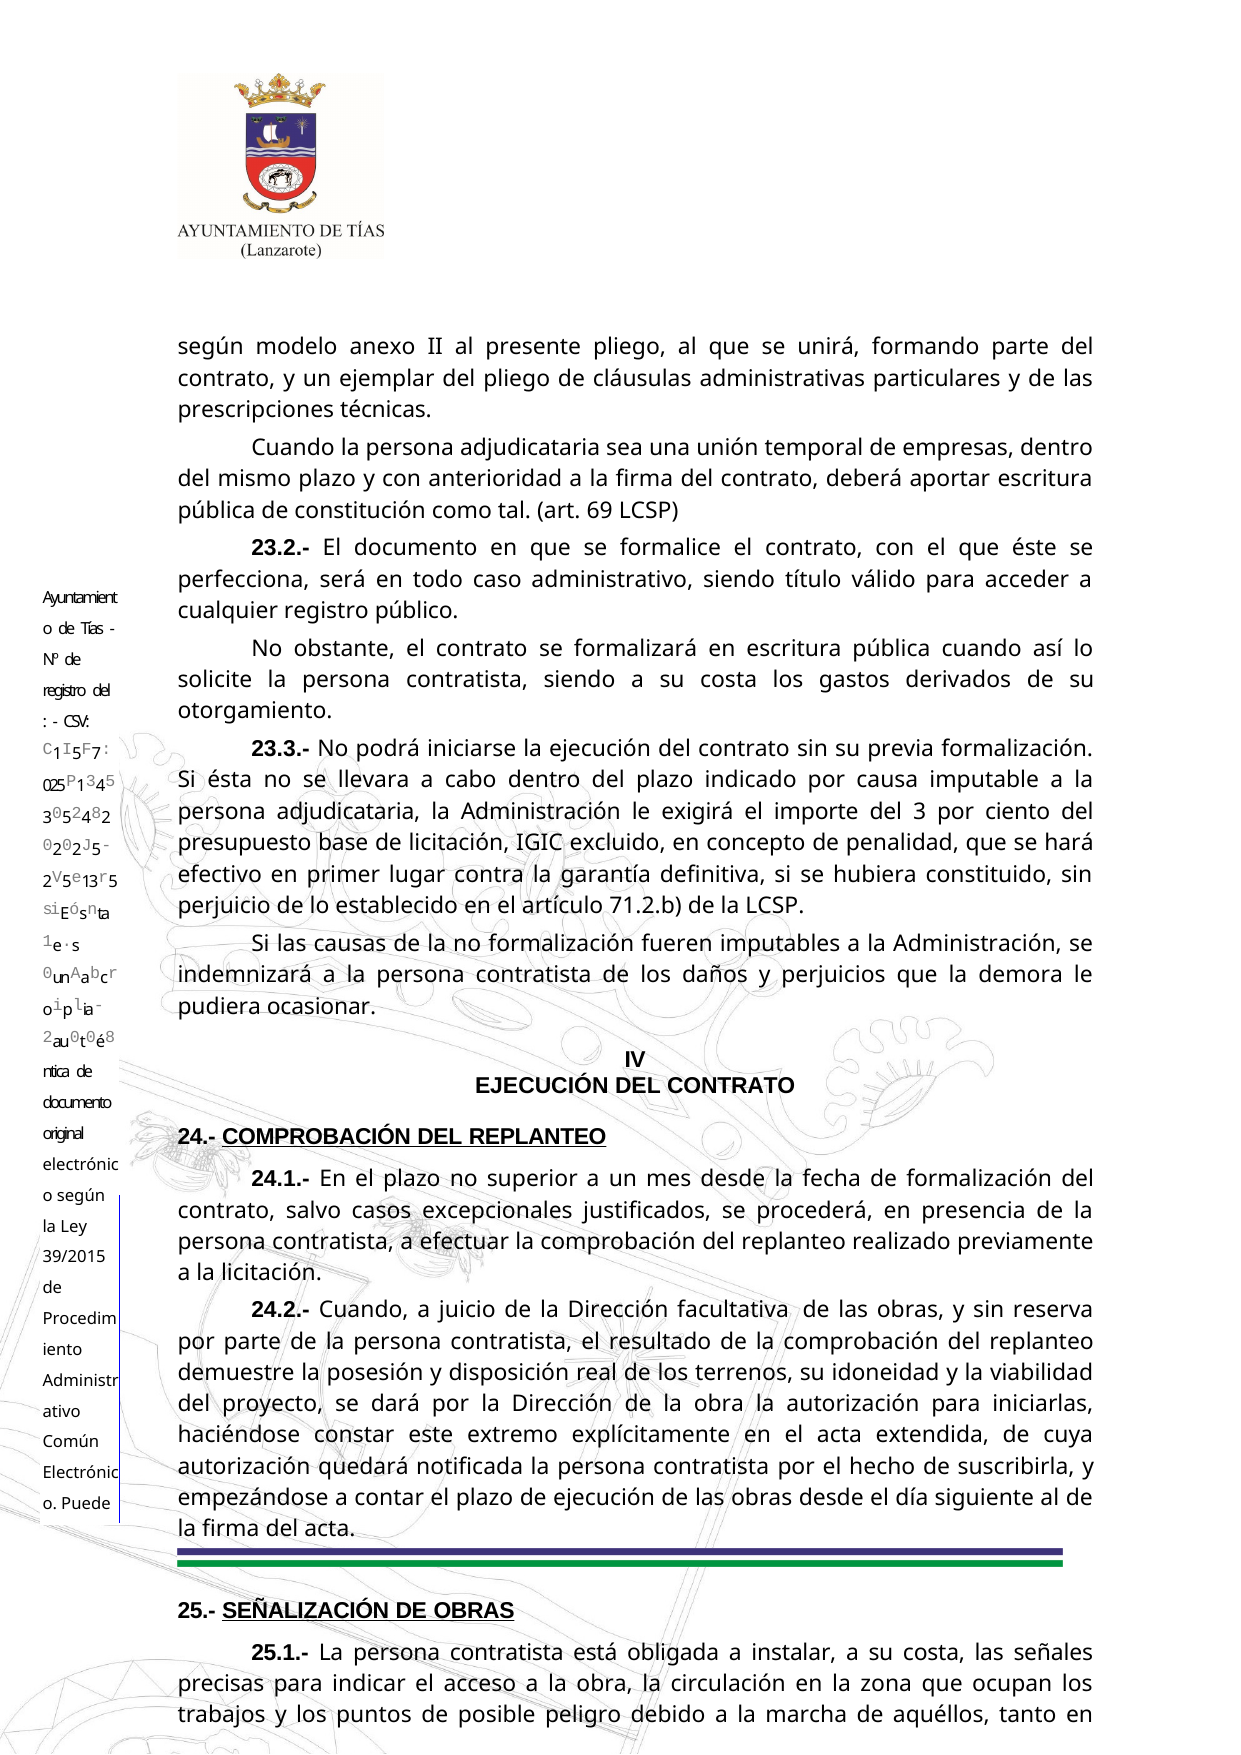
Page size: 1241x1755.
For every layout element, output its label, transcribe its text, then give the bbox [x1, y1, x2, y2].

text IV [995, 1046, 1108, 1072]
text No obstante, el contrato se formalizará en escritura pública cuando así lo solicite la persona contratista, siendo a su costa los gastos derivados de su otorgamiento. [177, 632, 1094, 726]
subtitle 25.- SEÑALIZACIÓN DE OBRAS [995, 1597, 1108, 1623]
text 24.1.- En el plazo no superior a un mes desde la fecha de formalización del contrato, salvo casos excepcionales justificados, se procederá, en presencia de la persona contratista, a efectuar la comprobación del replanteo realizado previamente a la licitación. [995, 1162, 1094, 1287]
text 25.1.- La persona contratista está obligada a instalar, a su costa, las señales precisas para indicar el acceso a la obra, la circulación en la zona que ocupan los trabajos y los puntos de posible peligro debido a la marcha de aquéllos, tanto en dicha zona como en sus lindes e inmediaciones. [995, 1636, 1094, 1729]
text Ayuntamiento de Tías - Nº de registro del : - CSV: C1I5F7:025P134530524820202J5-2V5e13r5siEósnta 1e.s 0unAabcroiplia-2au0t0é8ntica de documento original electrónico según la Ley 39/2015 de Procedimiento Administrativo Común Electrónico. Puede comprobar su autenticidad en: [42, 586, 119, 1525]
text 23.2.- El documento en que se formalice el contrato, con el que éste se perfecciona, será en todo caso administrativo, siendo título válido para acceder a cualquier registro público. [177, 531, 1093, 626]
text EJECUCIÓN DEL CONTRATO [995, 1072, 1108, 1098]
text Si las causas de la no formalización fueren imputables a la Administración, se indemnizará a la persona contratista de los daños y perjuicios que la demora le pudiera ocasionar. [995, 927, 1094, 1021]
text Cuando la persona adjudicataria sea una unión temporal de empresas, dentro del mismo plazo y con anterioridad a la firma del contrato, deberá aportar escritura pública de constitución como tal. (art. 69 LCSP) [177, 431, 1094, 525]
text 24.2.- Cuando, a juicio de la Dirección facultativa de las obras, y sin reserva por parte de la persona contratista, el resultado de la comprobación del replanteo demuestre la posesión y disposición real de los terrenos, su idoneidad y la viabilidad del proyecto, se dará por la Dirección de la obra la autorización para iniciarlas, haciéndose constar este extremo explícitamente en el acta extendida, de cuya autorización quedará notificada la persona contratista por el hecho de suscribirla, y empezándose a contar el plazo de ejecución de las obras desde el día siguiente al de la firma del acta. [995, 1293, 1094, 1543]
text 24.- COMPROBACIÓN DEL REPLANTEO [995, 1123, 1108, 1149]
text según modelo anexo II al presente pliego, al que se unirá, formando parte del contrato, y un ejemplar del pliego de cláusulas administrativas particulares y de las prescripciones técnicas. [177, 330, 1094, 424]
text 23.3.- No podrá iniciarse la ejecución del contrato sin su previa formalización. Si ésta no se llevara a cabo dentro del plazo indicado por causa imputable a la persona adjudicataria, la Administración le exigirá el importe del 3 por ciento del presupuesto base de licitación, IGIC excluido, en concepto de penalidad, que se hará efectivo en primer lugar contra la garantía definitiva, si se hubiera constituido, sin perjuicio de lo establecido en el artículo 71.2.b) de la LCSP. [995, 732, 1094, 921]
